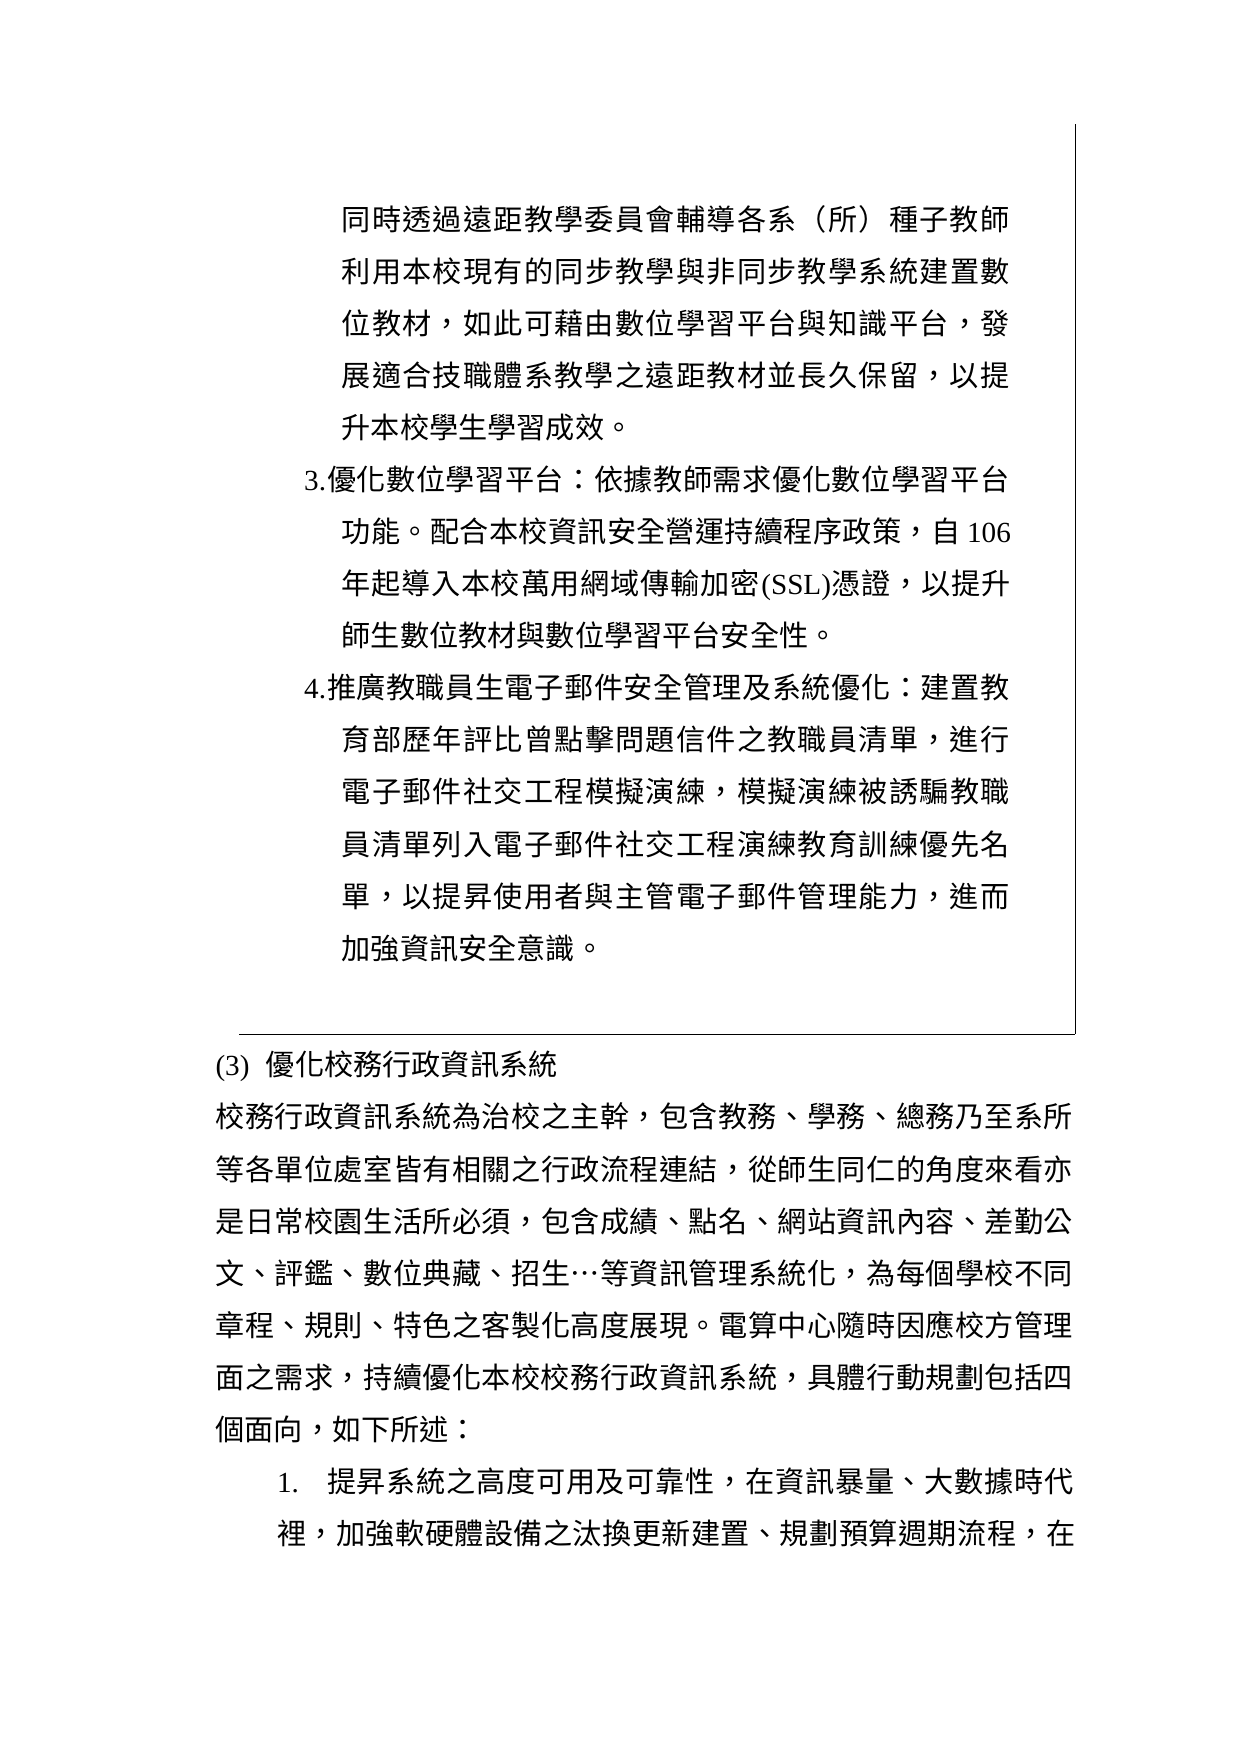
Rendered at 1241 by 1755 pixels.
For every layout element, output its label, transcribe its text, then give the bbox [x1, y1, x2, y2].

text 校務行政資訊系統為治校之主幹，包含教務、學務、總務乃至系所等各單位處室皆有相關之行政流程連結，從師生同仁的角度來看亦是日常校園生活所必須，包含成績、點名、網站資訊內容、差勤公文、評鑑、數位典藏、招生…等資訊管理系統化，為每個學校不同章程、規則、特色之客製化高度展現。電算中心隨時因應校方管理面之需求，持續優化本校校務行政資訊系統，具體行動規劃包括四個面向，如下所述： [215, 1086, 1075, 1451]
list 同時透過遠距教學委員會輔導各系（所）種子教師利用本校現有的同步教學與非同步教學系統建置數位教材，如此可藉由數位學習平台與知識平台，發展適合技職體系教學之遠距教材並長久保留，以提升本校學生學習成效。 [239, 124, 1075, 449]
list 優化數位學習平台：依據教師需求優化數位學習平台功能。配合本校資訊安全營運持續程序政策，自106年起導入本校萬用網域傳輸加密(SSL)憑證，以提升師生數位教材與數位學習平台安全性。 [239, 449, 1075, 657]
list 優化校務行政資訊系統 [215, 1034, 1075, 1086]
list 提昇系統之高度可用及可靠性，在資訊暴量、大數據時代裡，加強軟硬體設備之汰換更新建置、規劃預算週期流程，在 [277, 1451, 1075, 1555]
list 推廣教職員生電子郵件安全管理及系統優化：建置教育部歷年評比曾點擊問題信件之教職員清單，進行電子郵件社交工程模擬演練，模擬演練被誘騙教職員清單列入電子郵件社交工程演練教育訓練優先名單，以提昇使用者與主管電子郵件管理能力，進而加強資訊安全意識。 [239, 657, 1075, 1034]
